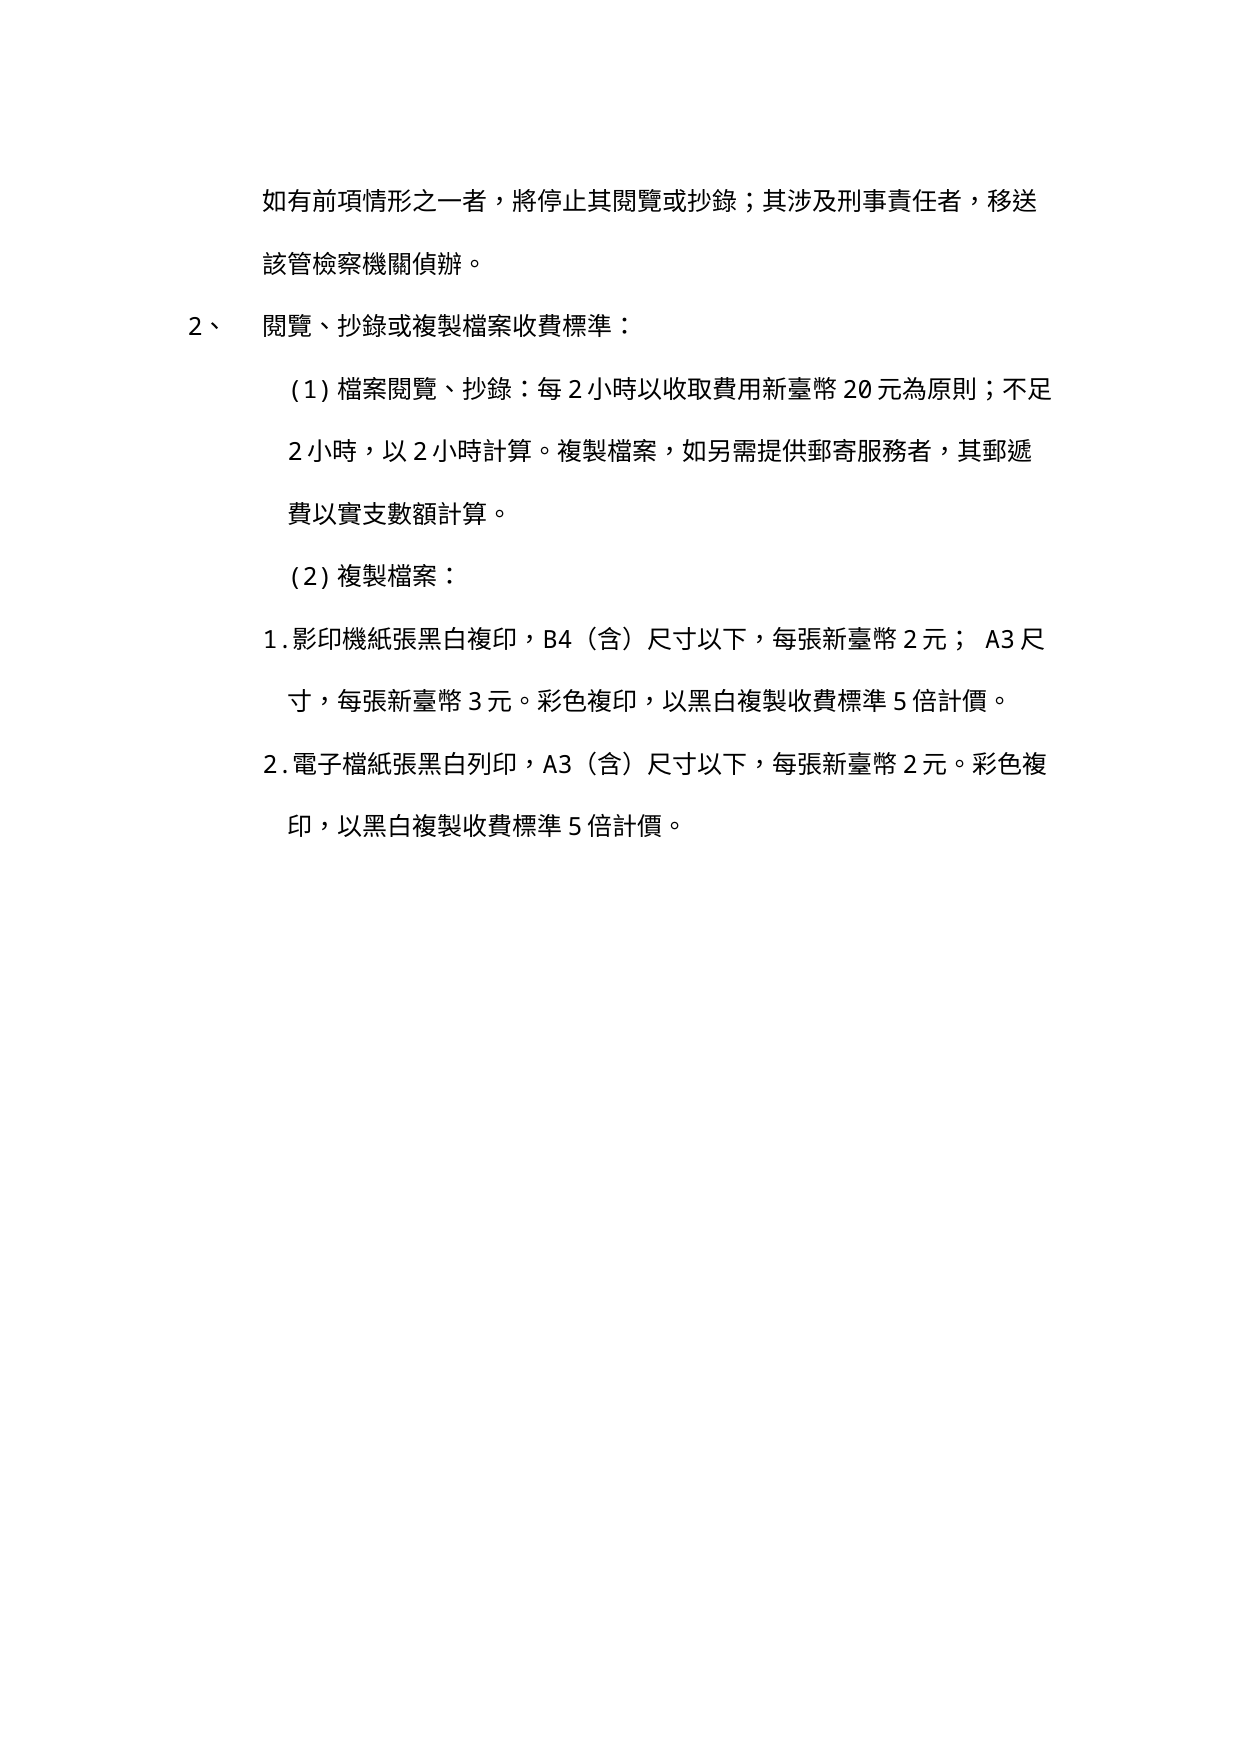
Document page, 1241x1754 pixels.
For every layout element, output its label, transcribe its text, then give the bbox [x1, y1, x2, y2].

list 複製檔案： [287, 533, 1053, 596]
text 寸，每張新臺幣3元。彩色複印，以黑白複製收費標準5倍計價。 [262, 658, 1053, 721]
text 印，以黑白複製收費標準5倍計價。 [262, 783, 1053, 846]
text 2.電子檔紙張黑白列印，A3（含）尺寸以下，每張新臺幣2元。彩色複 [262, 721, 1053, 783]
text 1.影印機紙張黑白複印，B4（含）尺寸以下，每張新臺幣2元； A3尺 [262, 596, 1053, 658]
text 如有前項情形之一者，將停止其閱覽或抄錄；其涉及刑事責任者，移送該管檢察機關偵辦。 [262, 158, 1053, 283]
list 檔案閱覽、抄錄：每2小時以收取費用新臺幣20元為原則；不足2小時，以2小時計算。複製檔案，如另需提供郵寄服務者，其郵遞費以實支數額計算。 [287, 346, 1053, 533]
list 閱覽、抄錄或複製檔案收費標準： [187, 283, 1053, 346]
